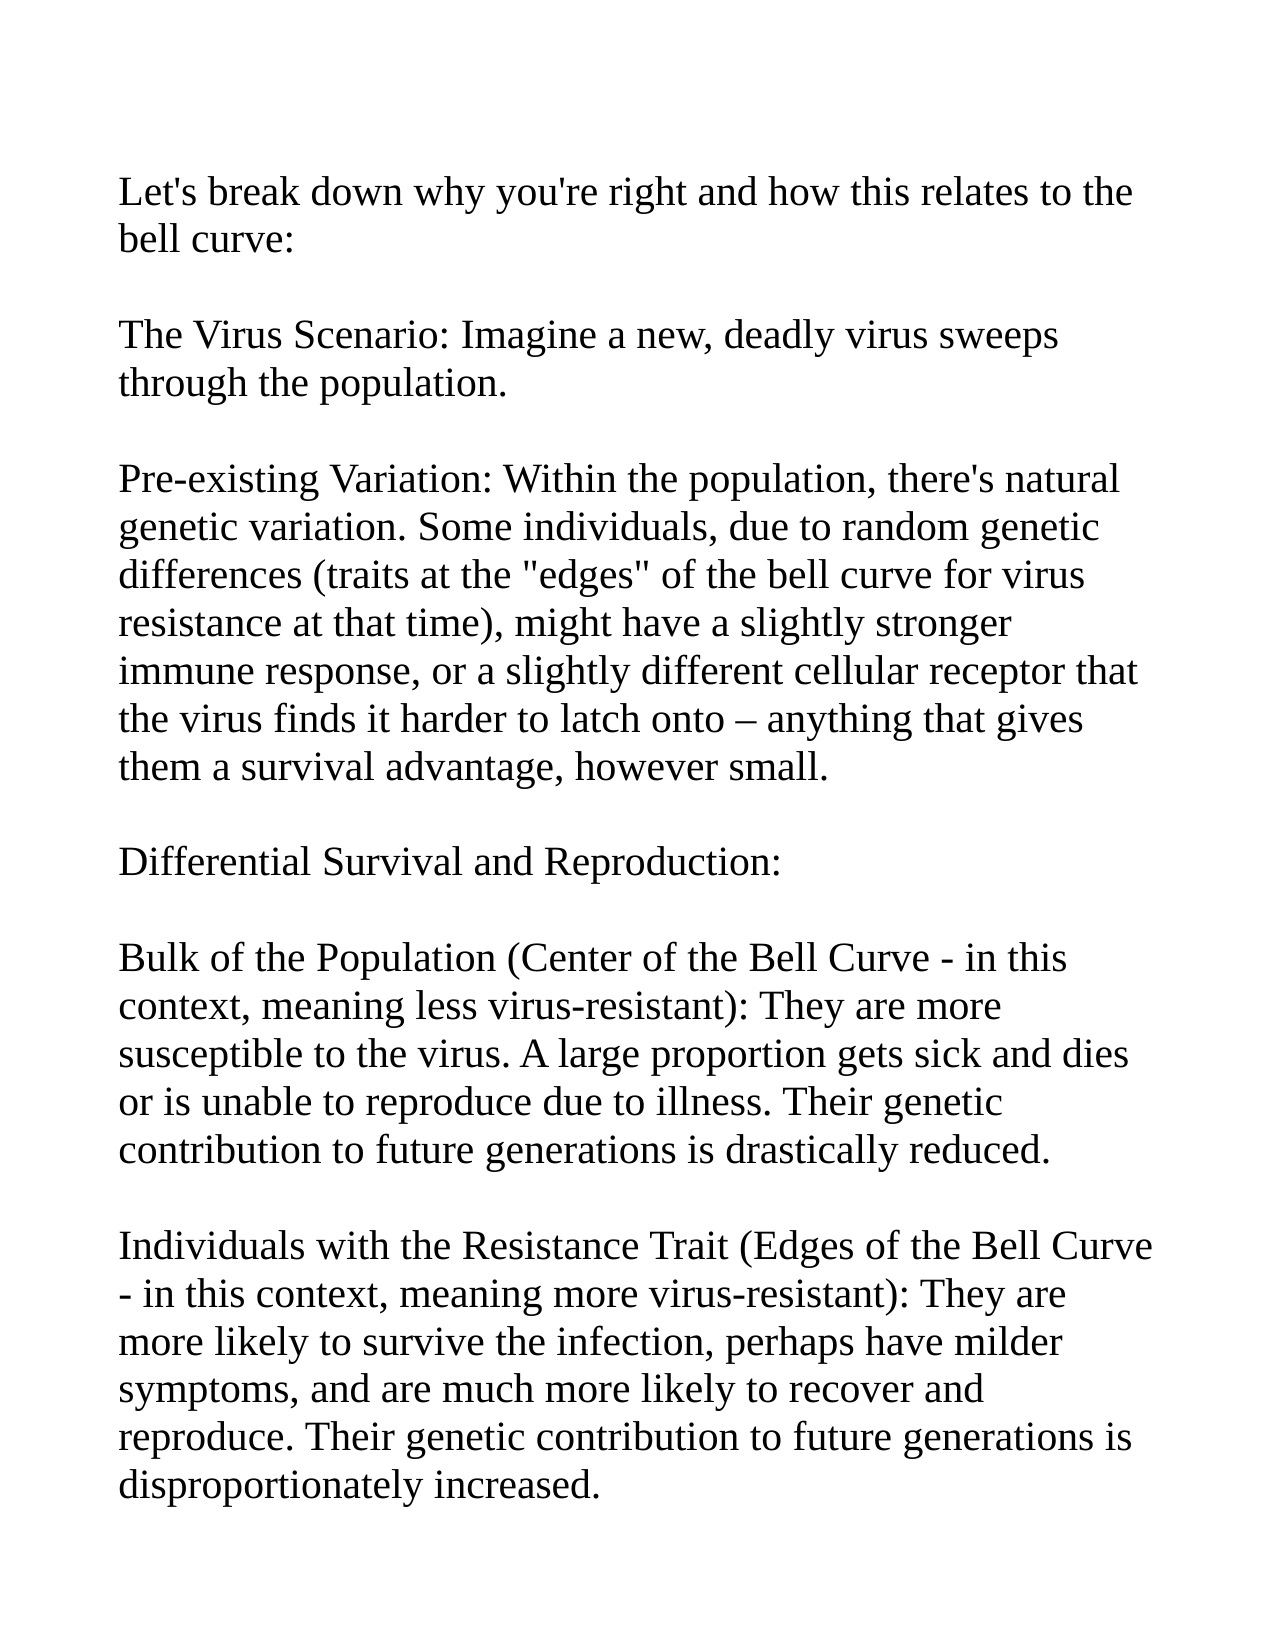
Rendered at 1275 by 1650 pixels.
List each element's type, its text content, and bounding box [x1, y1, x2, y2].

text Let's break down why you're right and how this relates to the bell curve: [118, 166, 1157, 262]
text Individuals with the Resistance Trait (Edges of the Bell Curve - in this context, meaning more virus-resistant): They are more likely to survive the infection, perhaps have milder symptoms, and are much more likely to recover and reproduce. Their genetic contribution to future generations is disproportionately increased. [118, 1220, 1157, 1508]
text Differential Survival and Reproduction: [118, 837, 1157, 885]
text Bulk of the Population (Center of the Bell Curve - in this context, meaning less virus-resistant): They are more susceptible to the virus. A large proportion gets sick and dies or is unable to reproduce due to illness. Their genetic contribution to future generations is drastically reduced. [118, 933, 1157, 1172]
text The Virus Scenario: Imagine a new, deadly virus sweeps through the population. [118, 310, 1157, 406]
text Pre-existing Variation: Within the population, there's natural genetic variation. Some individuals, due to random genetic differences (traits at the "edges" of the bell curve for virus resistance at that time), might have a slightly stronger immune response, or a slightly different cellular receptor that the virus finds it harder to latch onto – anything that gives them a survival advantage, however small. [118, 453, 1157, 789]
